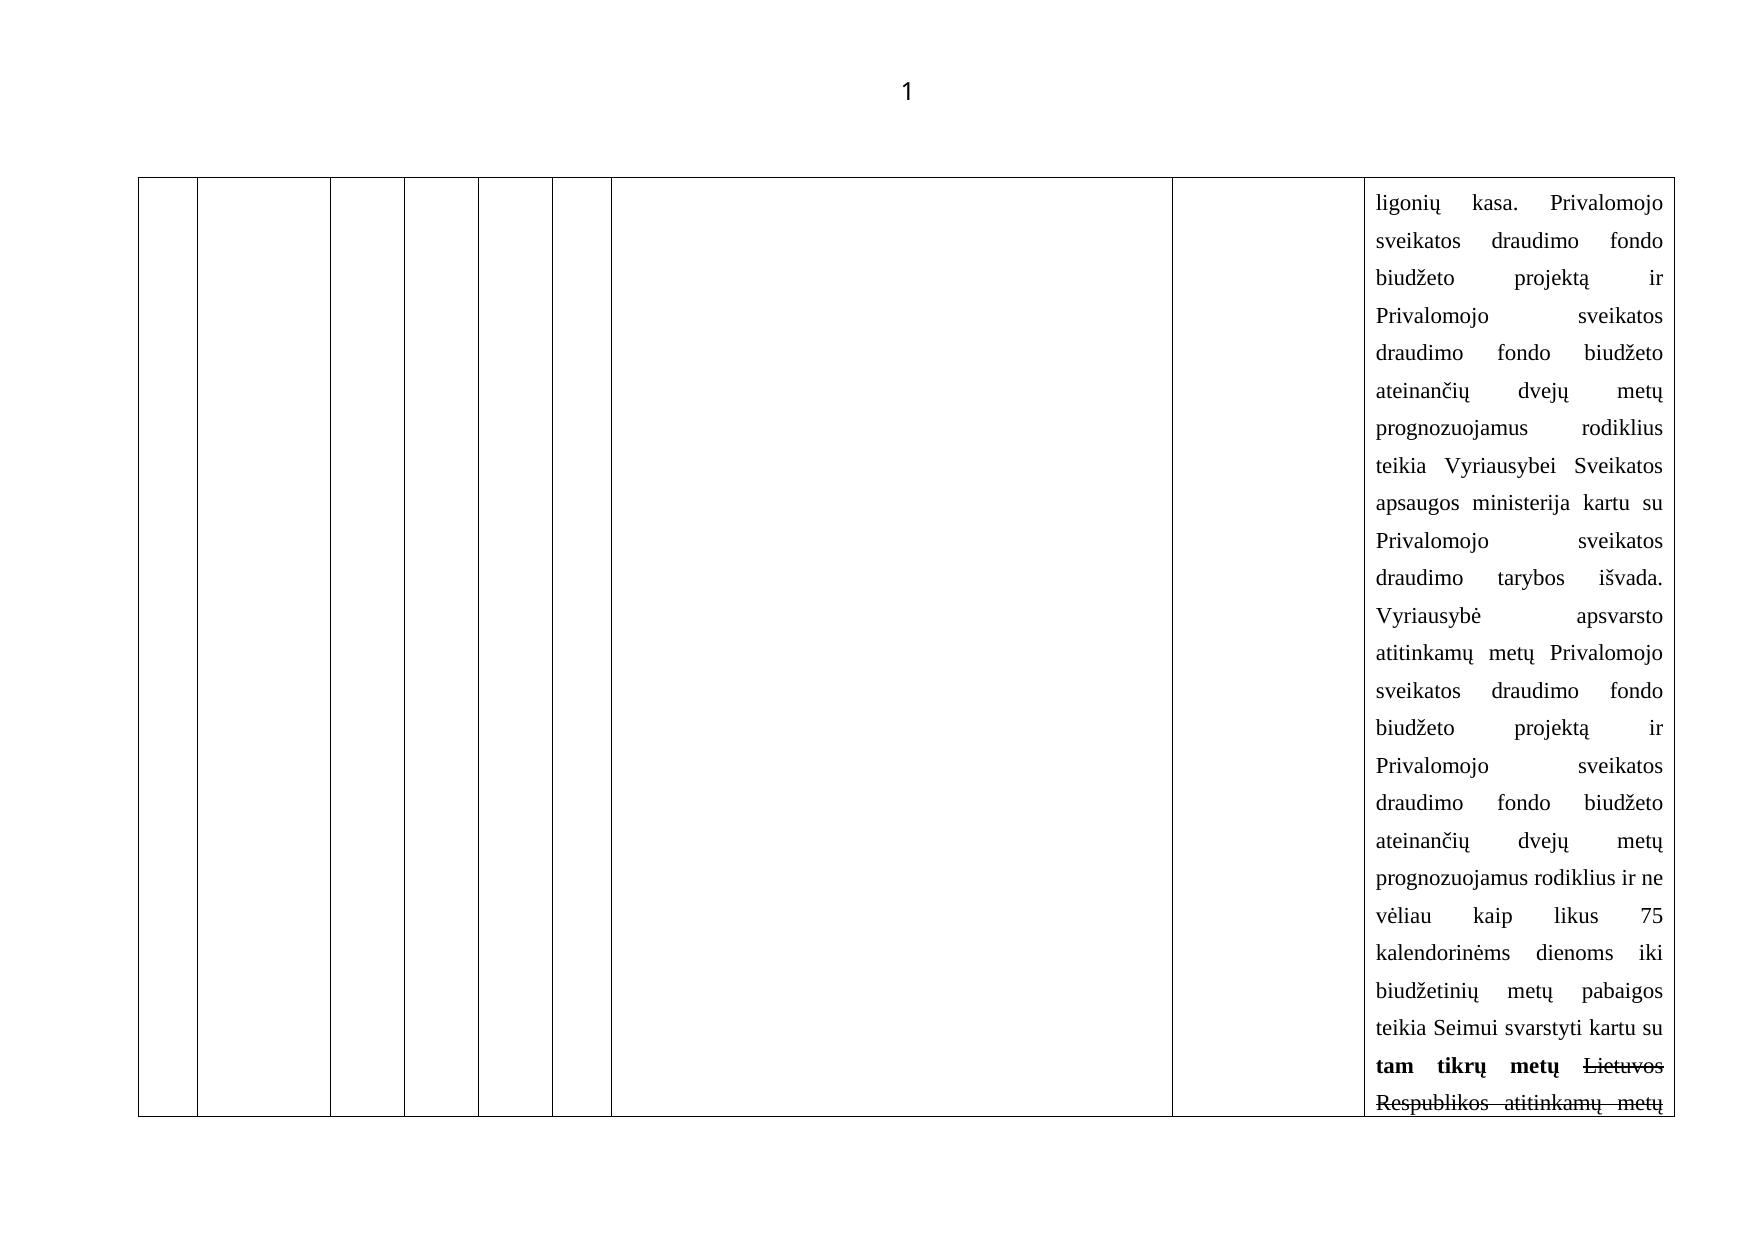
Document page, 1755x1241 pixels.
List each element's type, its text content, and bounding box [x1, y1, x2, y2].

table_cell [553, 178, 611, 1116]
table_cell [1173, 178, 1364, 1116]
table_cell [139, 178, 197, 1116]
table_cell [331, 178, 404, 1116]
table_cell [612, 178, 1172, 1116]
table_cell [479, 178, 552, 1116]
table_cell [198, 178, 330, 1116]
table_cell [405, 178, 478, 1116]
table_cell ligonių kasa. Privalomojo sveikatos draudimo fondo biudžeto projektą ir Privalomojo sveikatos draudimo fondo biudžeto ateinančių dvejų metų prognozuojamus rodiklius teikia Vyriausybei Sveikatos apsaugos ministerija kartu su Privalomojo sveikatos draudimo tarybos išvada. Vyriausybė apsvarsto atitinkamų metų Privalomojo sveikatos draudimo fondo biudžeto projektą ir Privalomojo sveikatos draudimo fondo biudžeto ateinančių dvejų metų prognozuojamus rodiklius ir ne vėliau kaip likus 75 kalendorinėms dienoms iki biudžetinių metų pabaigos teikia Seimui svarstyti kartu su tam tikrų metų Lietuvos Respublikos atitinkamų metų [1365, 178, 1674, 1116]
